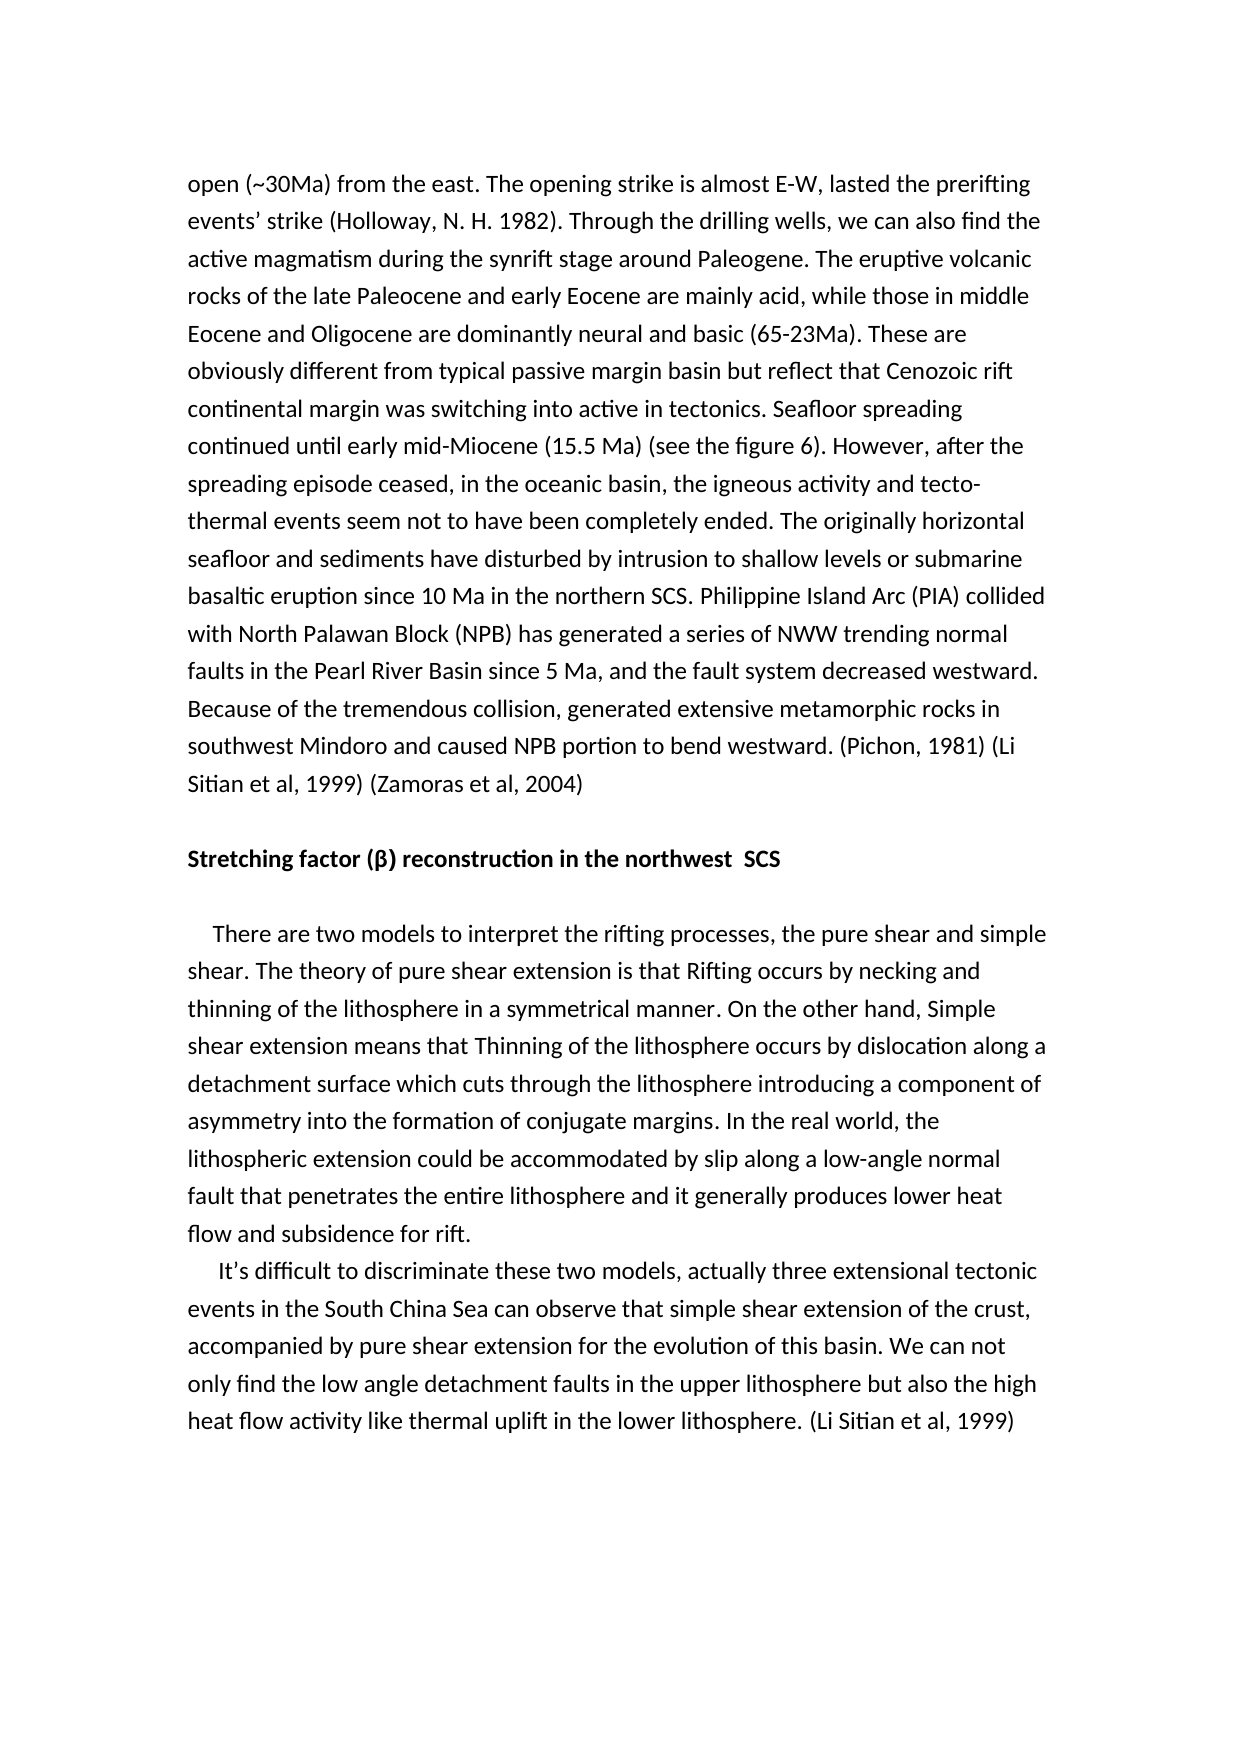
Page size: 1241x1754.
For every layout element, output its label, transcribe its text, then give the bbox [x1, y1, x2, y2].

text There are two models to interpret the rifting processes, the pure shear and simple shear. The theory of pure shear extension is that Rifting occurs by necking and thinning of the lithosphere in a symmetrical manner. On the other hand, Simple shear extension means that Thinning of the lithosphere occurs by dislocation along a detachment surface which cuts through the lithosphere introducing a component of asymmetry into the formation of conjugate margins. In the real world, the lithospheric extension could be accommodated by slip along a low-angle normal fault that penetrates the entire lithosphere and it generally produces lower heat flow and subsidence for rift. [187, 914, 1053, 1252]
text It’s difficult to discriminate these two models, actually three extensional tectonic events in the South China Sea can observe that simple shear extension of the crust, accompanied by pure shear extension for the evolution of this basin. We can not only find the low angle detachment faults in the upper lithosphere but also the high heat flow activity like thermal uplift in the lower lithosphere. (Li Sitian et al, 1999) [187, 1252, 1053, 1439]
text open (~30Ma) from the east. The opening strike is almost E-W, lasted the prerifting events’ strike (Holloway, N. H. 1982). Through the drilling wells, we can also find the active magmatism during the synrift stage around Paleogene. The eruptive volcanic rocks of the late Paleocene and early Eocene are mainly acid, while those in middle Eocene and Oligocene are dominantly neural and basic (65-23Ma). These are obviously different from typical passive margin basin but reflect that Cenozoic rift continental margin was switching into active in tectonics. Seafloor spreading continued until early mid-Miocene (15.5 Ma) (see the figure 6). However, after the spreading episode ceased, in the oceanic basin, the igneous activity and tecto-thermal events seem not to have been completely ended. The originally horizontal seafloor and sediments have disturbed by intrusion to shallow levels or submarine basaltic eruption since 10 Ma in the northern SCS. Philippine Island Arc (PIA) collided with North Palawan Block (NPB) has generated a series of NWW trending normal faults in the Pearl River Basin since 5 Ma, and the fault system decreased westward. Because of the tremendous collision, generated extensive metamorphic rocks in southwest Mindoro and caused NPB portion to bend westward. (Pichon, 1981) (Li Sitian et al, 1999) (Zamoras et al, 2004) [187, 164, 1053, 802]
text Stretching factor (β) reconstruction in the northwest SCS [187, 839, 1053, 877]
